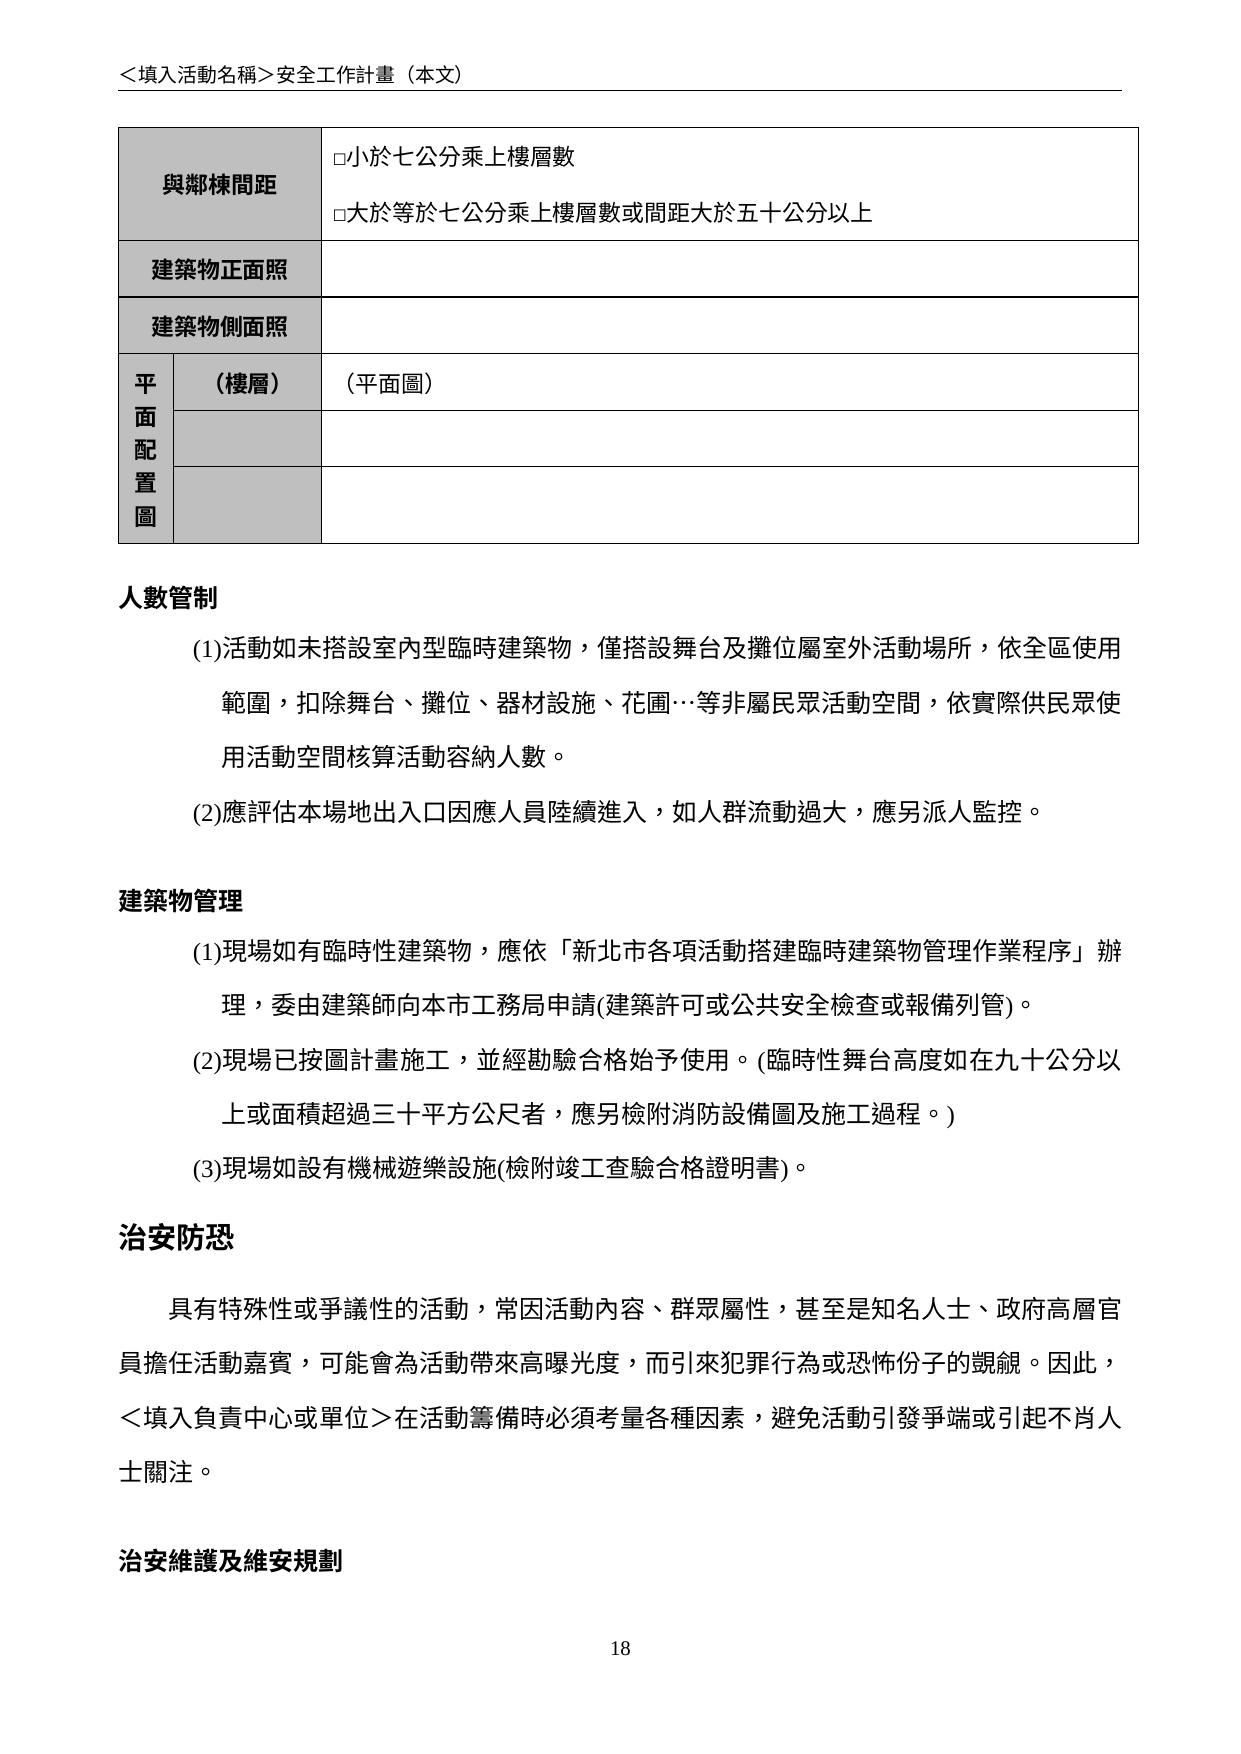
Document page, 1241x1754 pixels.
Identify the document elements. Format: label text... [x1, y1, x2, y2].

subtitle 建築物管理 [118, 858, 1122, 920]
text (1)活動如未搭設室內型臨時建築物，僅搭設舞台及攤位屬室外活動場所，依全區使用範圍，扣除舞台、攤位、器材設施、花圃…等非屬民眾活動空間，依實際供民眾使用活動空間核算活動容納人數。 [193, 629, 1122, 774]
table_cell [174, 467, 321, 543]
table_cell ☐小於七公分乘上樓層數 ☐大於等於七公分乘上樓層數或間距大於五十公分以上 [322, 128, 1138, 240]
table_cell [322, 467, 1138, 543]
table_cell [322, 241, 1138, 296]
subtitle 治安維護及維安規劃 [118, 1518, 1122, 1581]
text (2)現場已按圖計畫施工，並經勘驗合格始予使用。(臨時性舞台高度如在九十公分以上或面積超過三十平方公尺者，應另檢附消防設備圖及施工過程。) [193, 1040, 1122, 1131]
text (3)現場如設有機械遊樂設施(檢附竣工查驗合格證明書)。 [193, 1149, 1122, 1185]
table_cell [174, 411, 321, 466]
text (2)應評估本場地出入口因應人員陸續進入，如人群流動過大，應另派人監控。 [193, 792, 1122, 828]
table_cell [322, 411, 1138, 466]
subtitle 人數管制 [118, 555, 1122, 618]
table_cell 平面配置圖 [119, 354, 173, 543]
table_cell [322, 298, 1138, 353]
table_cell 與鄰棟間距 [119, 128, 321, 240]
table_cell 建築物正面照 [119, 241, 321, 296]
table_cell 建築物側面照 [119, 298, 321, 353]
subtitle 治安防恐 [118, 1214, 1122, 1257]
text (1)現場如有臨時性建築物，應依「新北市各項活動搭建臨時建築物管理作業程序」辦理，委由建築師向本市工務局申請(建築許可或公共安全檢查或報備列管)。 [193, 931, 1122, 1022]
table_cell （樓層） [174, 354, 321, 410]
text 具有特殊性或爭議性的活動，常因活動內容、群眾屬性，甚至是知名人士、政府高層官員擔任活動嘉賓，可能會為活動帶來高曝光度，而引來犯罪行為或恐怖份子的覬覦。因此，＜填入負責中心或單位＞在活動籌備時必須考量各種因素，避免活動引發爭端或引起不肖人士關注。 [118, 1289, 1122, 1489]
table_cell （平面圖） [322, 354, 1138, 410]
